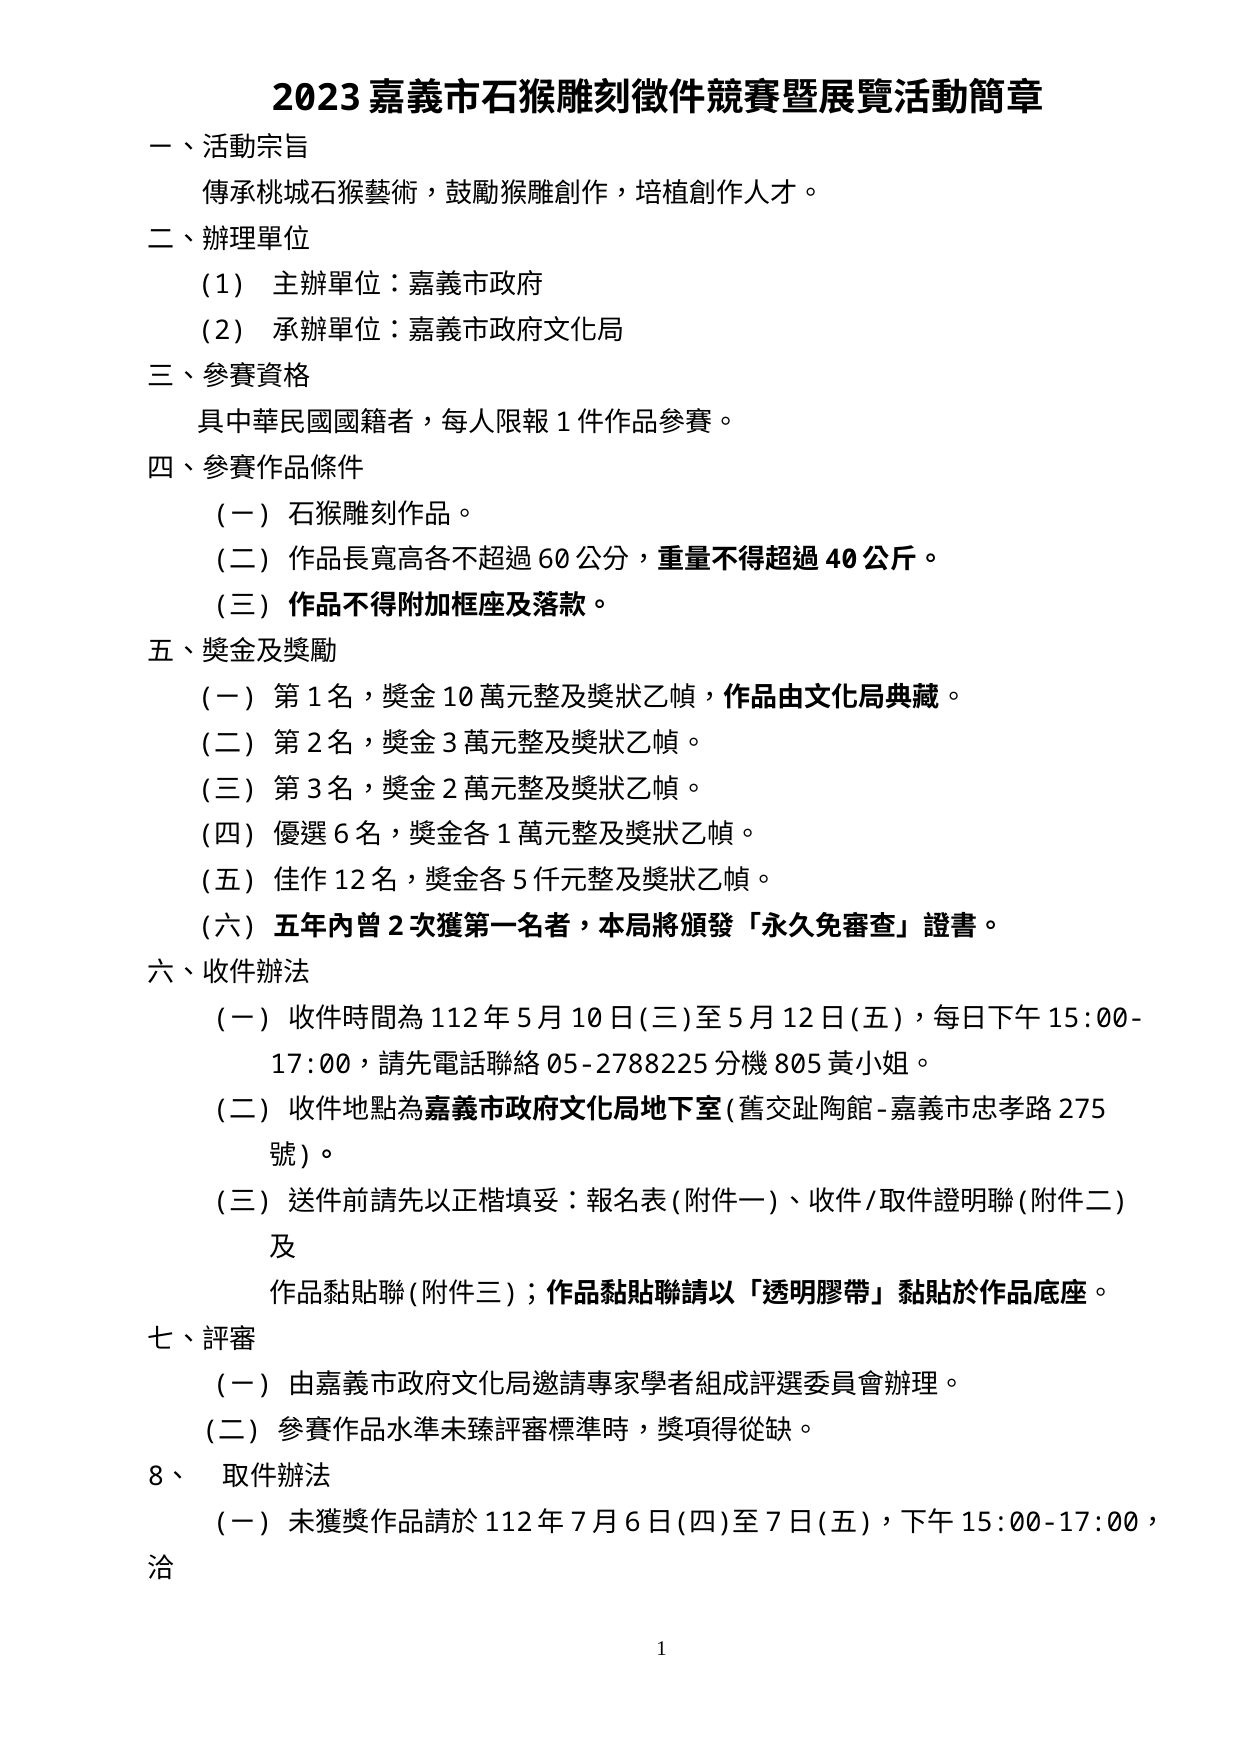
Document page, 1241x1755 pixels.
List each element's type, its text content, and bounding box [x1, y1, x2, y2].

text (二) 參賽作品水準未臻評審標準時，獎項得從缺。 [148, 1403, 1167, 1449]
text 三、參賽資格 [148, 349, 1167, 395]
text (ㄧ) 由嘉義市政府文化局邀請專家學者組成評選委員會辦理。 [148, 1357, 1167, 1403]
text (二) 第2名，奬金3萬元整及奬狀乙幀。 [198, 716, 1167, 761]
text (五) 佳作12名，奬金各5仟元整及奬狀乙幀。 [198, 853, 1167, 899]
text (三) 送件前請先以正楷填妥：報名表(附件一)、收件/取件證明聯(附件二) 及 作品黏貼聯(附件三)；作品黏貼聯請以「透明膠帶」黏貼於作品底座。 [148, 1174, 1167, 1311]
text (ㄧ) 未獲獎作品請於112年7月6日(四)至7日(五)，下午15:00-17:00，洽 [148, 1495, 1167, 1586]
text 七、評審 [148, 1311, 1167, 1357]
list 取件辦法 [148, 1449, 1167, 1495]
text (ㄧ) 收件時間為112年5月10日(三)至5月12日(五)，每日下午15:00-17:00，請先電話聯絡05-2788225分機805黃小姐。 [148, 991, 1167, 1082]
text (六) 五年內曾2次獲第一名者，本局將頒發「永久免審查」證書。 [198, 899, 1167, 945]
list 主辦單位：嘉義市政府 [198, 257, 1167, 303]
text 五、奬金及獎勵 [148, 624, 1167, 670]
text ㄧ、活動宗旨 [148, 120, 1167, 166]
text (二) 作品長寬高各不超過60公分，重量不得超過40公斤。 [148, 532, 1167, 578]
text 號)。 [148, 1128, 1167, 1174]
text (ㄧ) 石猴雕刻作品。 [148, 486, 1167, 532]
text (ㄧ) 第1名，奬金10萬元整及奬狀乙幀，作品由文化局典藏。 [198, 670, 1167, 716]
text 六、收件辦法 [148, 945, 1167, 991]
text (四) 優選6名，奬金各1萬元整及奬狀乙幀。 [198, 807, 1167, 853]
text (三) 作品不得附加框座及落款。 [148, 578, 1167, 624]
text (二) 收件地點為嘉義市政府文化局地下室(舊交趾陶館-嘉義市忠孝路275 [148, 1082, 1167, 1128]
text 二、辦理單位 [148, 211, 1167, 257]
text 具中華民國國籍者，每人限報1件作品參賽。 [198, 395, 1167, 441]
text 2023嘉義市石猴雕刻徵件競賽暨展覽活動簡章 [148, 74, 1167, 120]
text (三) 第3名，奬金2萬元整及奬狀乙幀。 [198, 761, 1167, 807]
text 四、參賽作品條件 [148, 441, 1167, 486]
text 傳承桃城石猴藝術，鼓勵猴雕創作，培植創作人才。 [148, 166, 1167, 211]
list 承辦單位：嘉義市政府文化局 [198, 303, 1167, 349]
